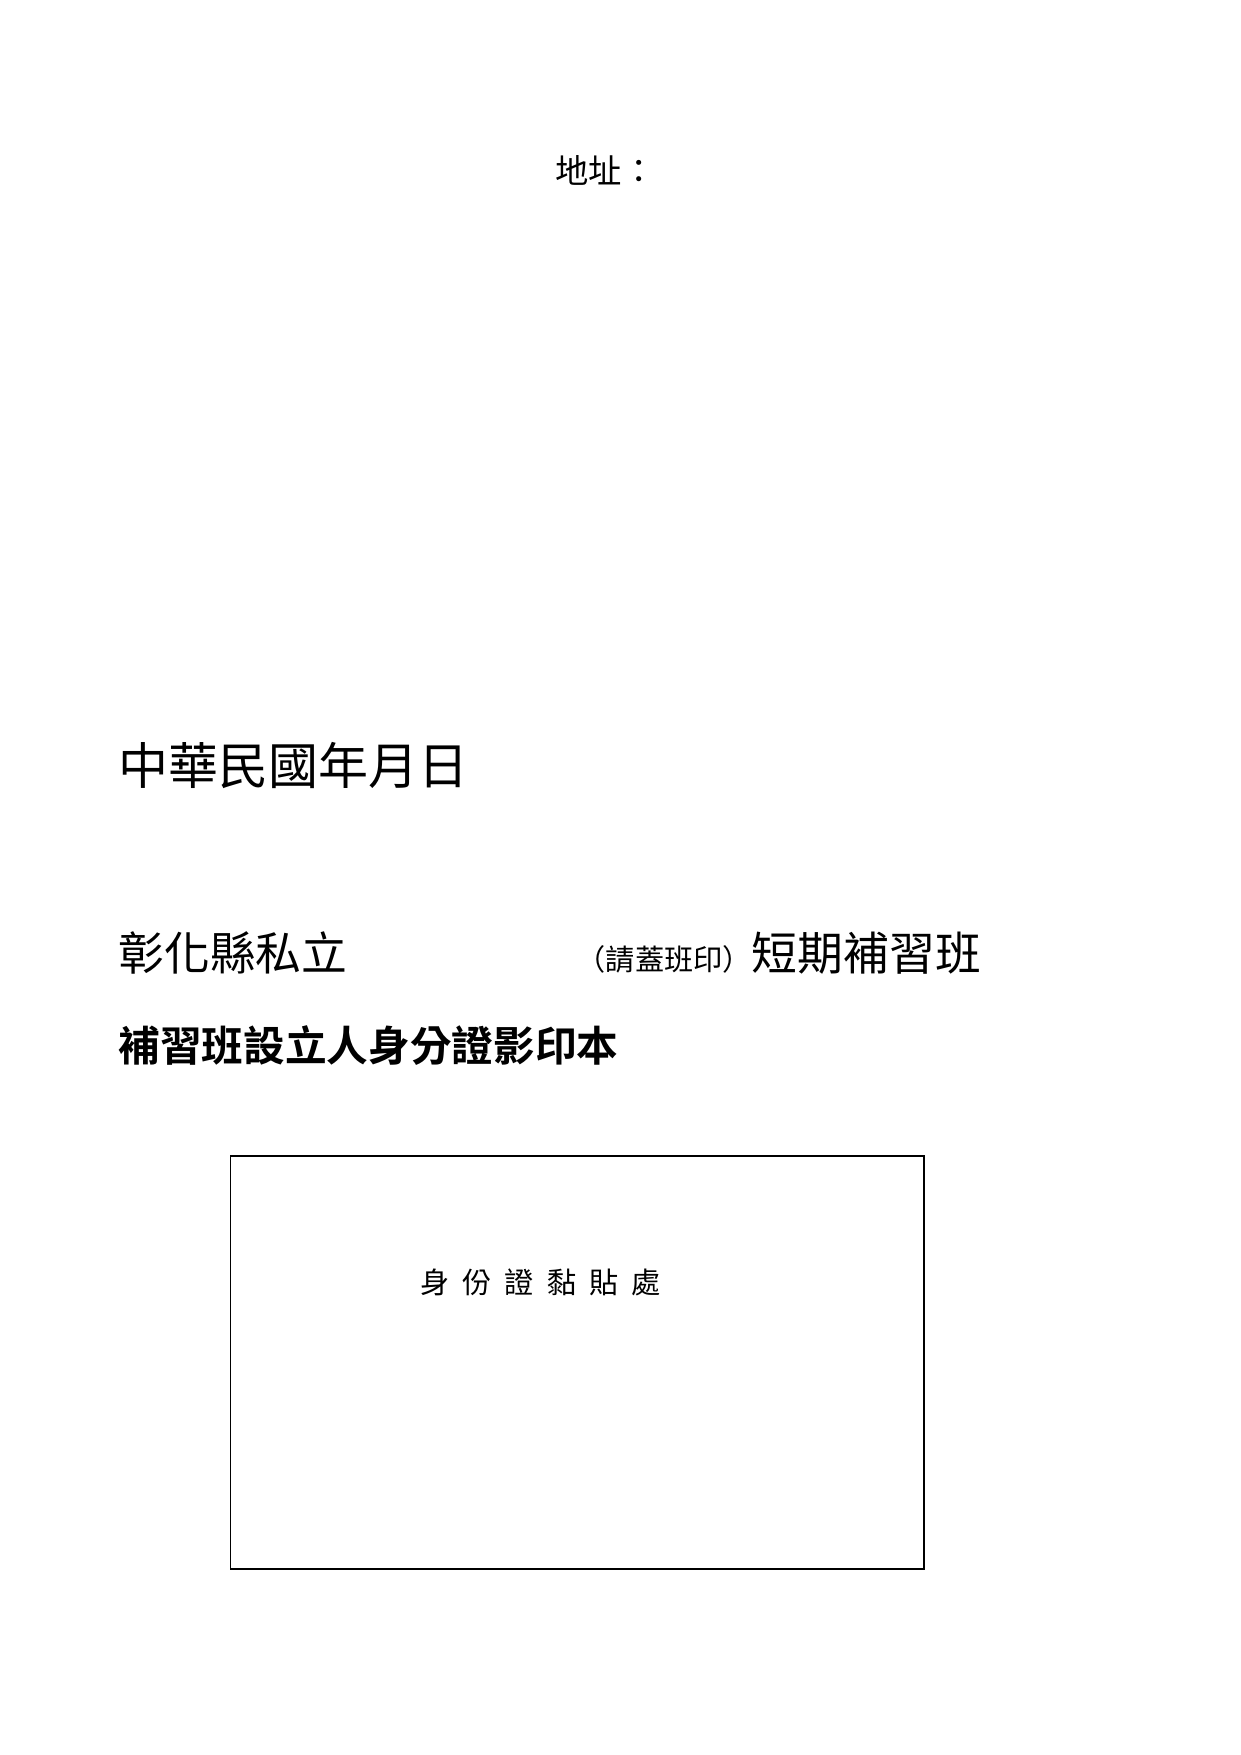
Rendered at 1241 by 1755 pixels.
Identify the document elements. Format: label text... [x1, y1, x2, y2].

text 地址： [118, 127, 1122, 189]
text 彰化縣私立 （請蓋班印）短期補習班 [118, 877, 1122, 1002]
text 中華民國年月日 [118, 689, 1122, 814]
text 補習班設立人身分證影印本 [118, 1002, 1122, 1064]
